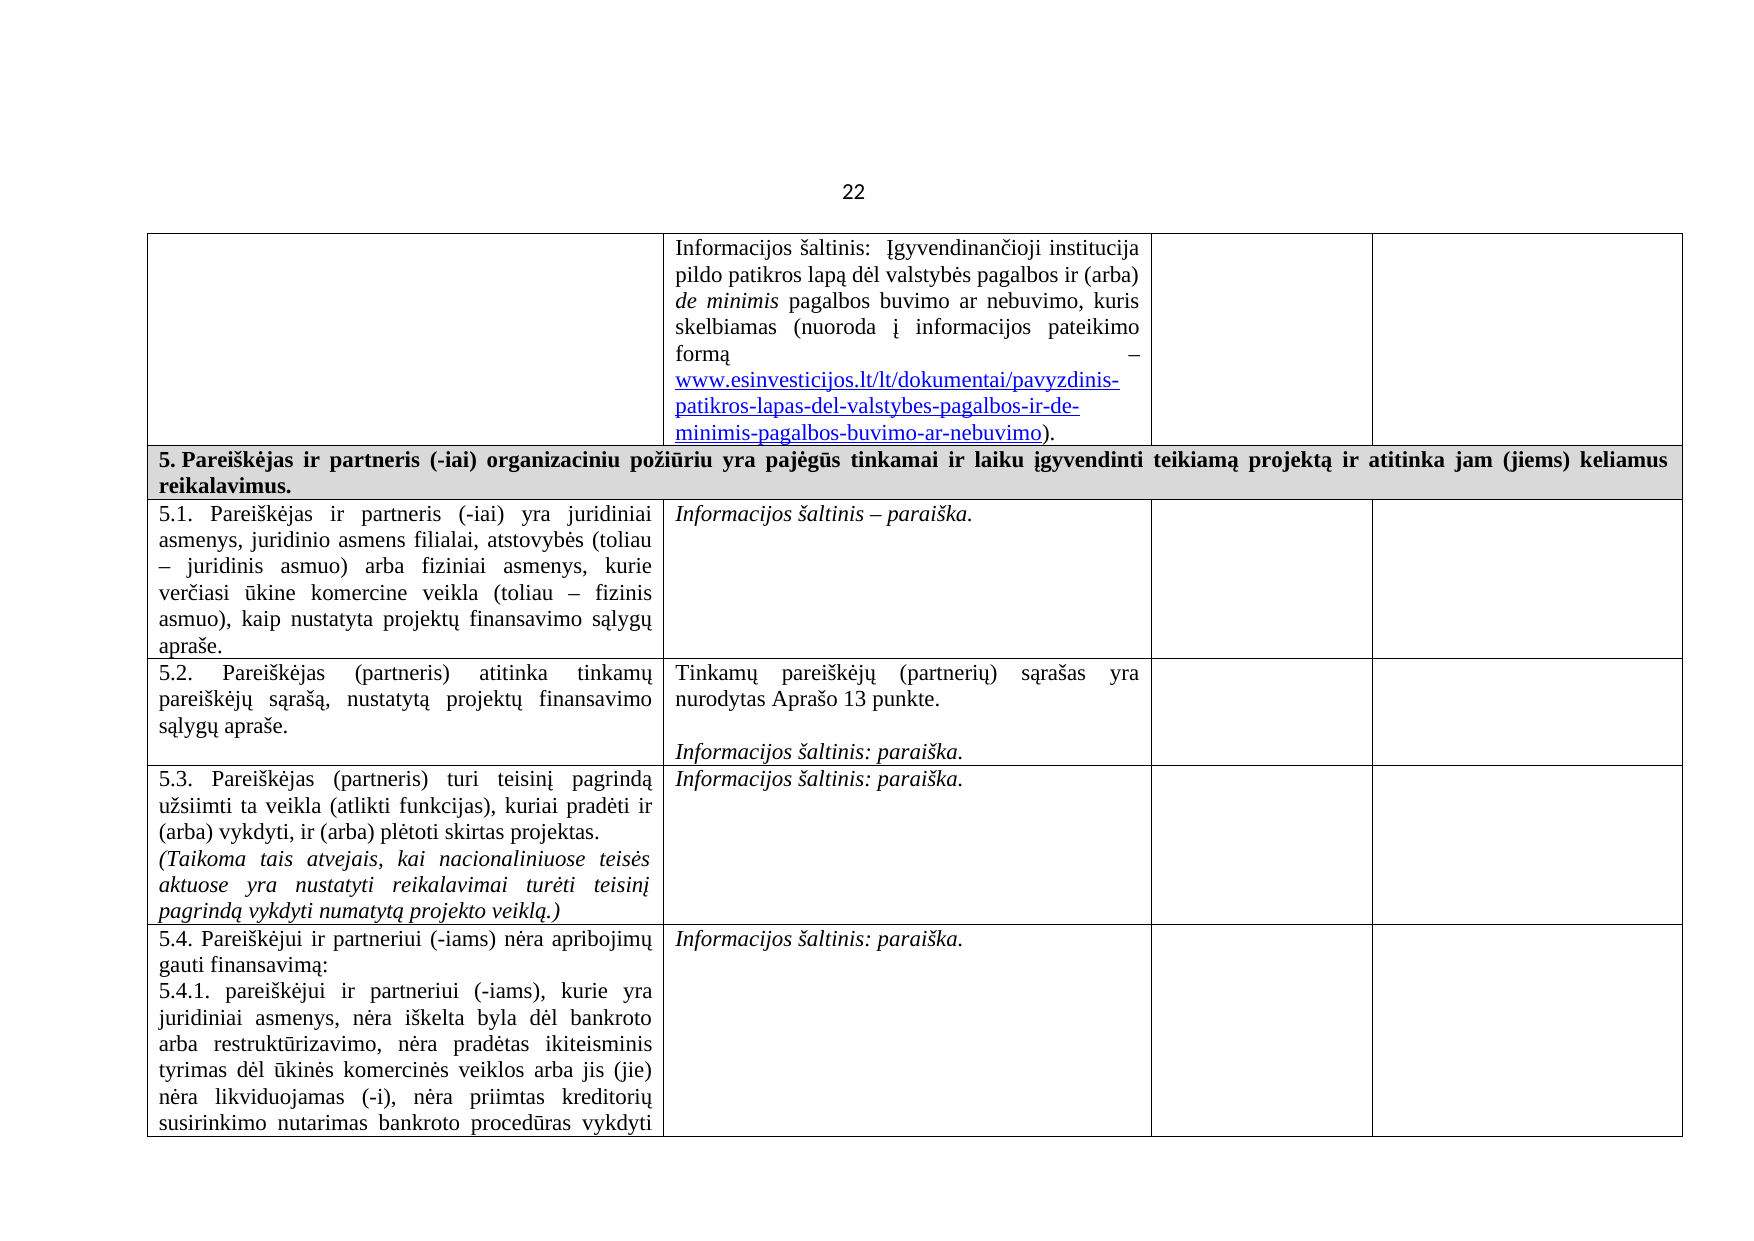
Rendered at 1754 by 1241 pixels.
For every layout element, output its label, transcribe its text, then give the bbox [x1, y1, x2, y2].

table_cell 5.1. Pareiškėjas ir partneris (-iai) yra juridiniai asmenys, juridinio asmens filialai, atstovybės (toliau – juridinis asmuo) arba fiziniai asmenys, kurie verčiasi ūkine komercine veikla (toliau – fizinis asmuo), kaip nustatyta projektų finansavimo sąlygų apraše. [148, 500, 663, 658]
table_cell [148, 234, 663, 445]
table_cell Informacijos šaltinis – paraiška. [664, 500, 1151, 658]
table_cell [1373, 234, 1682, 445]
table_cell [1373, 659, 1682, 764]
table_cell 5.4. Pareiškėjui ir partneriui (-iams) nėra apribojimų gauti finansavimą: 5.4.1. pareiškėjui ir partneriui (-iams), kurie yra juridiniai asmenys, nėra iškelta byla dėl bankroto arba restruktūrizavimo, nėra pradėtas ikiteisminis tyrimas dėl ūkinės komercinės veiklos arba jis (jie) nėra likviduojamas (-i), nėra priimtas kreditorių susirinkimo nutarimas bankroto procedūras vykdyti [148, 925, 663, 1136]
table_cell [1373, 925, 1682, 1136]
table_cell 5.2. Pareiškėjas (partneris) atitinka tinkamų pareiškėjų sąrašą, nustatytą projektų finansavimo sąlygų apraše. [148, 659, 663, 764]
table_cell [1152, 925, 1372, 1136]
table_cell 5. Pareiškėjas ir partneris (-iai) organizaciniu požiūriu yra pajėgūs tinkamai ir laiku įgyvendinti teikiamą projektą ir atitinka jam (jiems) keliamus reikalavimus. [148, 446, 1682, 499]
table_cell 5.3. Pareiškėjas (partneris) turi teisinį pagrindą užsiimti ta veikla (atlikti funkcijas), kuriai pradėti ir (arba) vykdyti, ir (arba) plėtoti skirtas projektas. (Taikoma tais atvejais, kai nacionaliniuose teisės aktuose yra nustatyti reikalavimai turėti teisinį pagrindą vykdyti numatytą projekto veiklą.) [148, 766, 663, 924]
table_cell Informacijos šaltinis: paraiška. [664, 925, 1151, 1136]
table_cell [1152, 234, 1372, 445]
table_cell [1152, 659, 1372, 764]
table_cell Informacijos šaltinis: Įgyvendinančioji institucija pildo patikros lapą dėl valstybės pagalbos ir (arba) de minimis pagalbos buvimo ar nebuvimo, kuris skelbiamas (nuoroda į informacijos pateikimo formą – www.esinvesticijos.lt/lt/dokumentai/pavyzdinis-patikros-lapas-del-valstybes-pagalbos-ir-de-minimis-pagalbos-buvimo-ar-nebuvimo). [664, 234, 1151, 445]
table_cell [1373, 766, 1682, 924]
table_cell Informacijos šaltinis: paraiška. [664, 766, 1151, 924]
table_cell [1373, 500, 1682, 658]
table_cell Tinkamų pareiškėjų (partnerių) sąrašas yra nurodytas Aprašo 13 punkte. Informacijos šaltinis: paraiška. [664, 659, 1151, 764]
table_cell [1152, 500, 1372, 658]
table_cell [1152, 766, 1372, 924]
